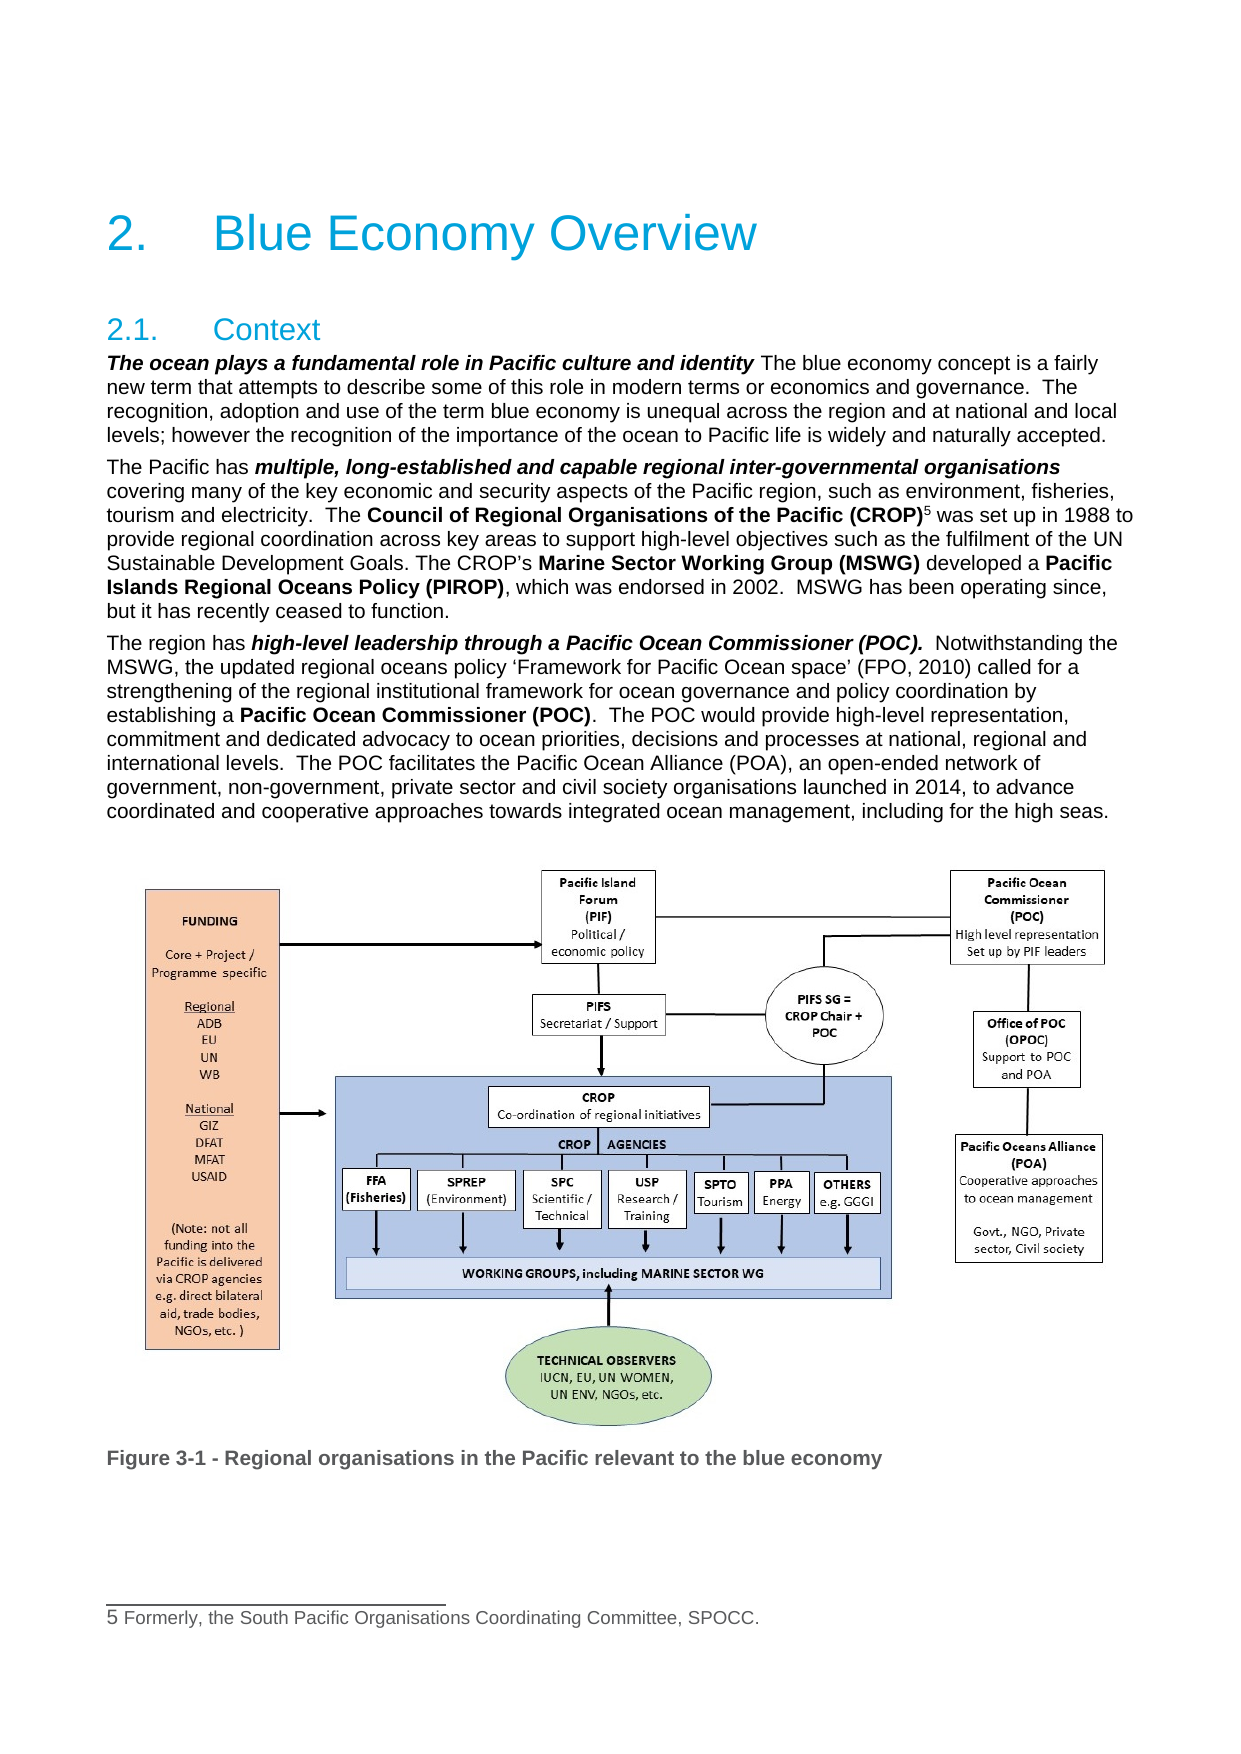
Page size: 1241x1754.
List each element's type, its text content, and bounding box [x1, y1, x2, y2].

subtitle Blue Economy Overview [106, 203, 1134, 261]
text The Pacific has multiple, long-established and capable regional inter-governmental organisations covering many of the key economic and security aspects of the Pacific region, such as environment, fisheries, tourism and electricity. The Council of Regional Organisations of the Pacific (CROP) was set up in 1988 to provide regional coordination across key areas to support high-level objectives such as the fulfilment of the UN Sustainable Development Goals. The CROP’s Marine Sector Working Group (MSWG) developed a Pacific Islands Regional Oceans Policy (PIROP), which was endorsed in 2002. MSWG has been operating since, but it has recently ceased to function. [106, 455, 1134, 623]
text The ocean plays a fundamental role in Pacific culture and identity The blue economy concept is a fairly new term that attempts to describe some of this role in modern terms or economics and governance. The recognition, adoption and use of the term blue economy is unequal across the region and at national and local levels; however the recognition of the importance of the ocean to Pacific life is widely and naturally accepted. [106, 351, 1134, 447]
subtitle Context [106, 311, 1134, 347]
text Figure 3-1 - Regional organisations in the Pacific relevant to the blue economy [106, 1446, 1134, 1470]
text Formerly, the South Pacific Organisations Coordinating Committee, SPOCC. [106, 1605, 1134, 1629]
text The region has high-level leadership through a Pacific Ocean Commissioner (POC). Notwithstanding the MSWG, the updated regional oceans policy ‘Framework for Pacific Ocean space’ (FPO, 2010) called for a strengthening of the regional institutional framework for ocean governance and policy coordination by establishing a Pacific Ocean Commissioner (POC). The POC would provide high-level representation, commitment and dedicated advocacy to ocean priorities, decisions and processes at national, regional and international levels. The POC facilitates the Pacific Ocean Alliance (POA), an open-ended network of government, non-government, private sector and civil society organisations launched in 2014, to advance coordinated and cooperative approaches towards integrated ocean management, including for the high seas. [106, 631, 1134, 823]
